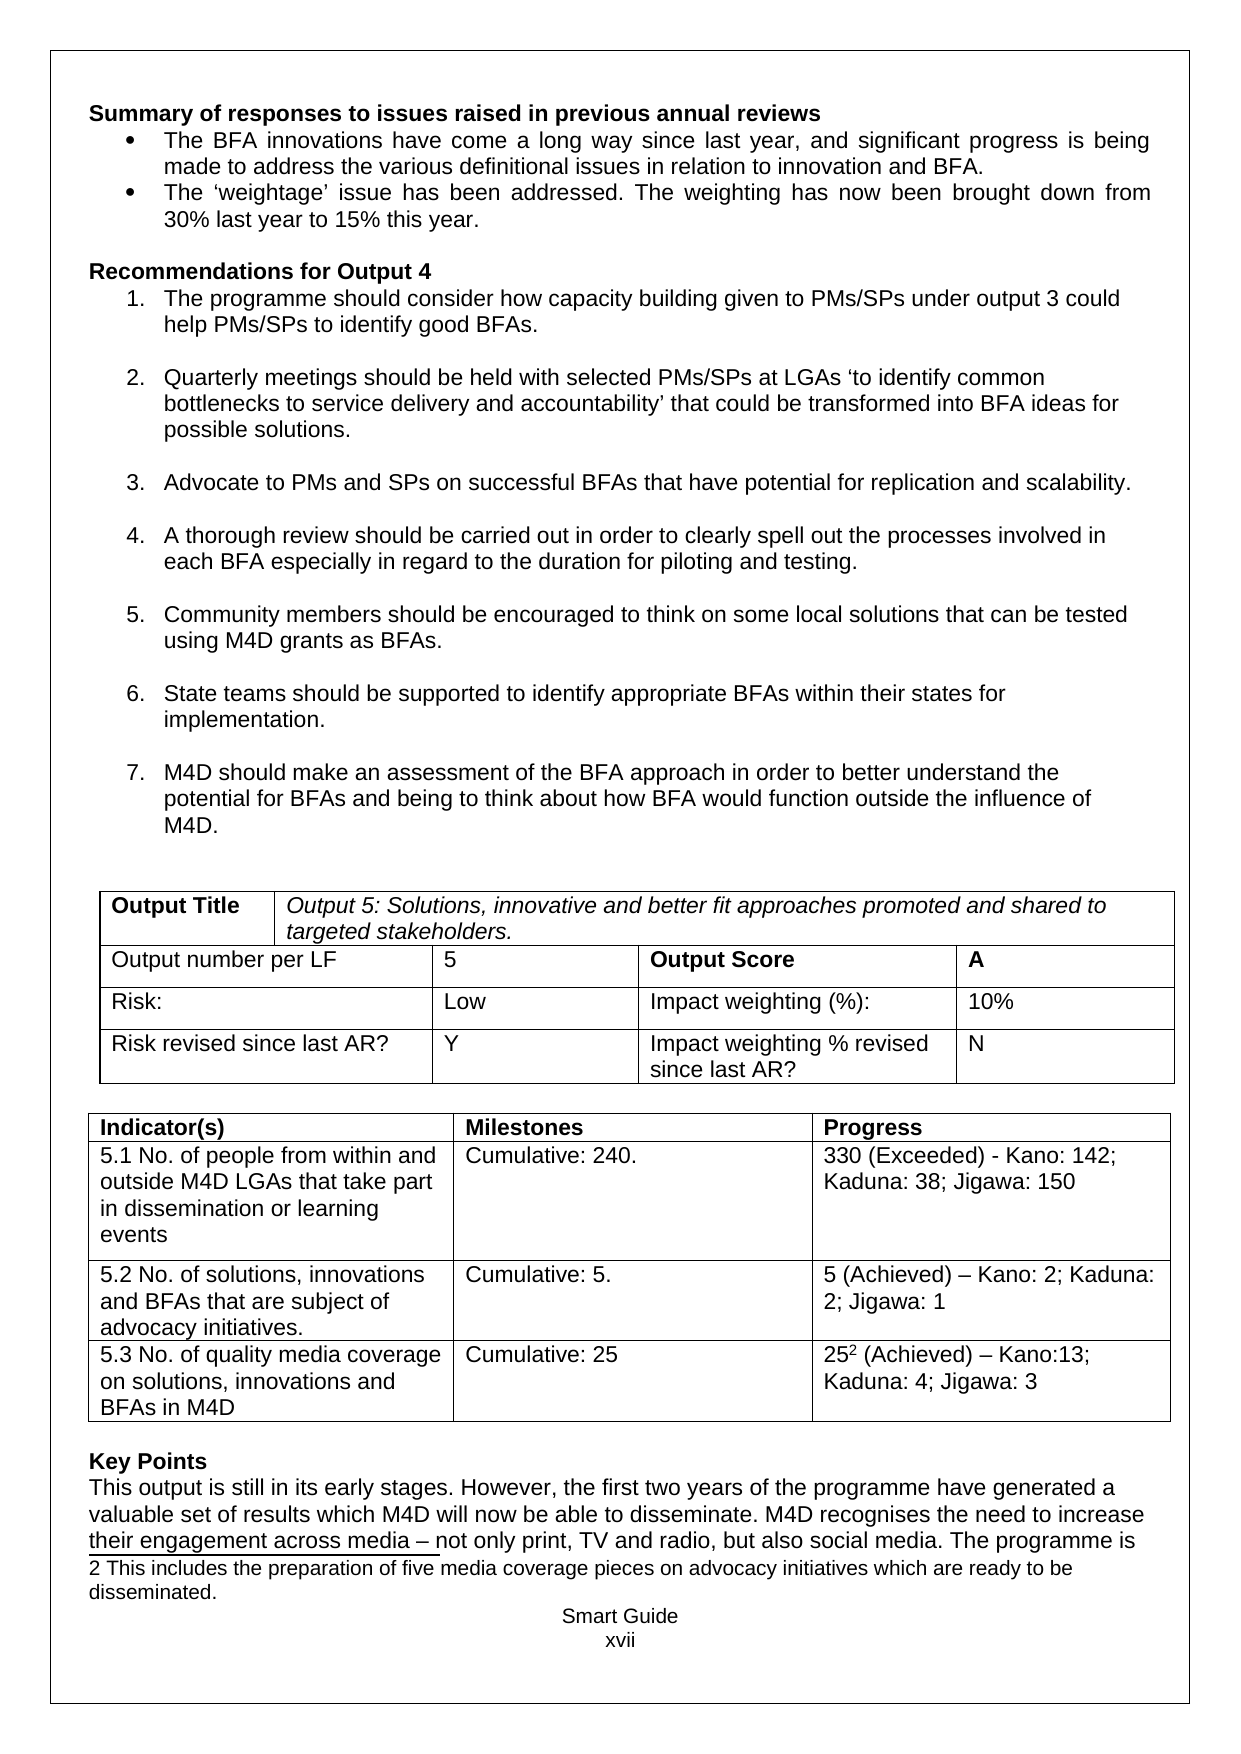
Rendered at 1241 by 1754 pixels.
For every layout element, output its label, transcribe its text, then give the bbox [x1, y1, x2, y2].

text Recommendations for Output 4 [89, 258, 1152, 285]
table_header Indicator(s) [89, 1114, 453, 1141]
table_cell Impact weighting (%): [639, 988, 956, 1029]
table_header Output 5: Solutions, innovative and better fit approaches promoted and shared to targeted stakeholders. [275, 892, 1174, 944]
table_cell Y [433, 1030, 638, 1083]
table_cell Cumulative: 240. [454, 1142, 812, 1260]
table_cell N [957, 1030, 1174, 1083]
list A thorough review should be carried out in order to clearly spell out the processes involved in each BFA especially in regard to the duration for piloting and testing. [126, 522, 1152, 574]
text Summary of responses to issues raised in previous annual reviews [89, 100, 1152, 127]
table_cell 5.1 No. of people from within and outside M4D LGAs that take part in dissemination or learning events [89, 1142, 453, 1260]
table_cell Impact weighting % revised since last AR? [639, 1030, 956, 1083]
table_cell Risk revised since last AR? [101, 1030, 432, 1083]
table_cell 25 (Achieved) – Kano:13; Kaduna: 4; Jigawa: 3 [813, 1341, 1170, 1421]
table_cell 5 (Achieved) – Kano: 2; Kaduna: 2; Jigawa: 1 [813, 1261, 1170, 1340]
table_cell 5.3 No. of quality media coverage on solutions, innovations and BFAs in M4D [89, 1341, 453, 1421]
table_cell Output number per LF [101, 946, 432, 987]
table_cell Low [433, 988, 638, 1029]
table_cell Cumulative: 5. [454, 1261, 812, 1340]
list Advocate to PMs and SPs on successful BFAs that have potential for replication and scalability. [126, 469, 1152, 496]
list Community members should be encouraged to think on some local solutions that can be tested using M4D grants as BFAs. [126, 601, 1152, 654]
table_cell 330 (Exceeded) - Kano: 142; Kaduna: 38; Jigawa: 150 [813, 1142, 1170, 1260]
list The BFA innovations have come a long way since last year, and significant progress is being made to address the various definitional issues in relation to innovation and BFA. [126, 127, 1152, 179]
table_cell 5.2 No. of solutions, innovations and BFAs that are subject of advocacy initiatives. [89, 1261, 453, 1340]
table_cell Cumulative: 25 [454, 1341, 812, 1421]
list M4D should make an assessment of the BFA approach in order to better understand the potential for BFAs and being to think about how BFA would function outside the influence of M4D. [126, 759, 1152, 838]
table_cell Output Score [639, 946, 956, 987]
table_cell 10% [957, 988, 1174, 1029]
list The ‘weightage’ issue has been addressed. The weighting has now been brought down from 30% last year to 15% this year. [126, 179, 1152, 232]
table_cell 5 [433, 946, 638, 987]
text Key Points [89, 1448, 1152, 1474]
table_cell Risk: [101, 988, 432, 1029]
list The programme should consider how capacity building given to PMs/SPs under output 3 could help PMs/SPs to identify good BFAs. [126, 285, 1152, 337]
table_header Output Title [101, 892, 274, 944]
table_header Progress [813, 1114, 1170, 1141]
text This output is still in its early stages. However, the first two years of the programme have generated a valuable set of results which M4D will now be able to disseminate. M4D recognises the need to increase their engagement across media – not only print, TV and radio, but also social media. The programme is [89, 1474, 1152, 1553]
list State teams should be supported to identify appropriate BFAs within their states for implementation. [126, 680, 1152, 733]
list Quarterly meetings should be held with selected PMs/SPs at LGAs ‘to identify common bottlenecks to service delivery and accountability’ that could be transformed into BFA ideas for possible solutions. [126, 364, 1152, 443]
table_cell A [957, 946, 1174, 987]
table_header Milestones [454, 1114, 812, 1141]
